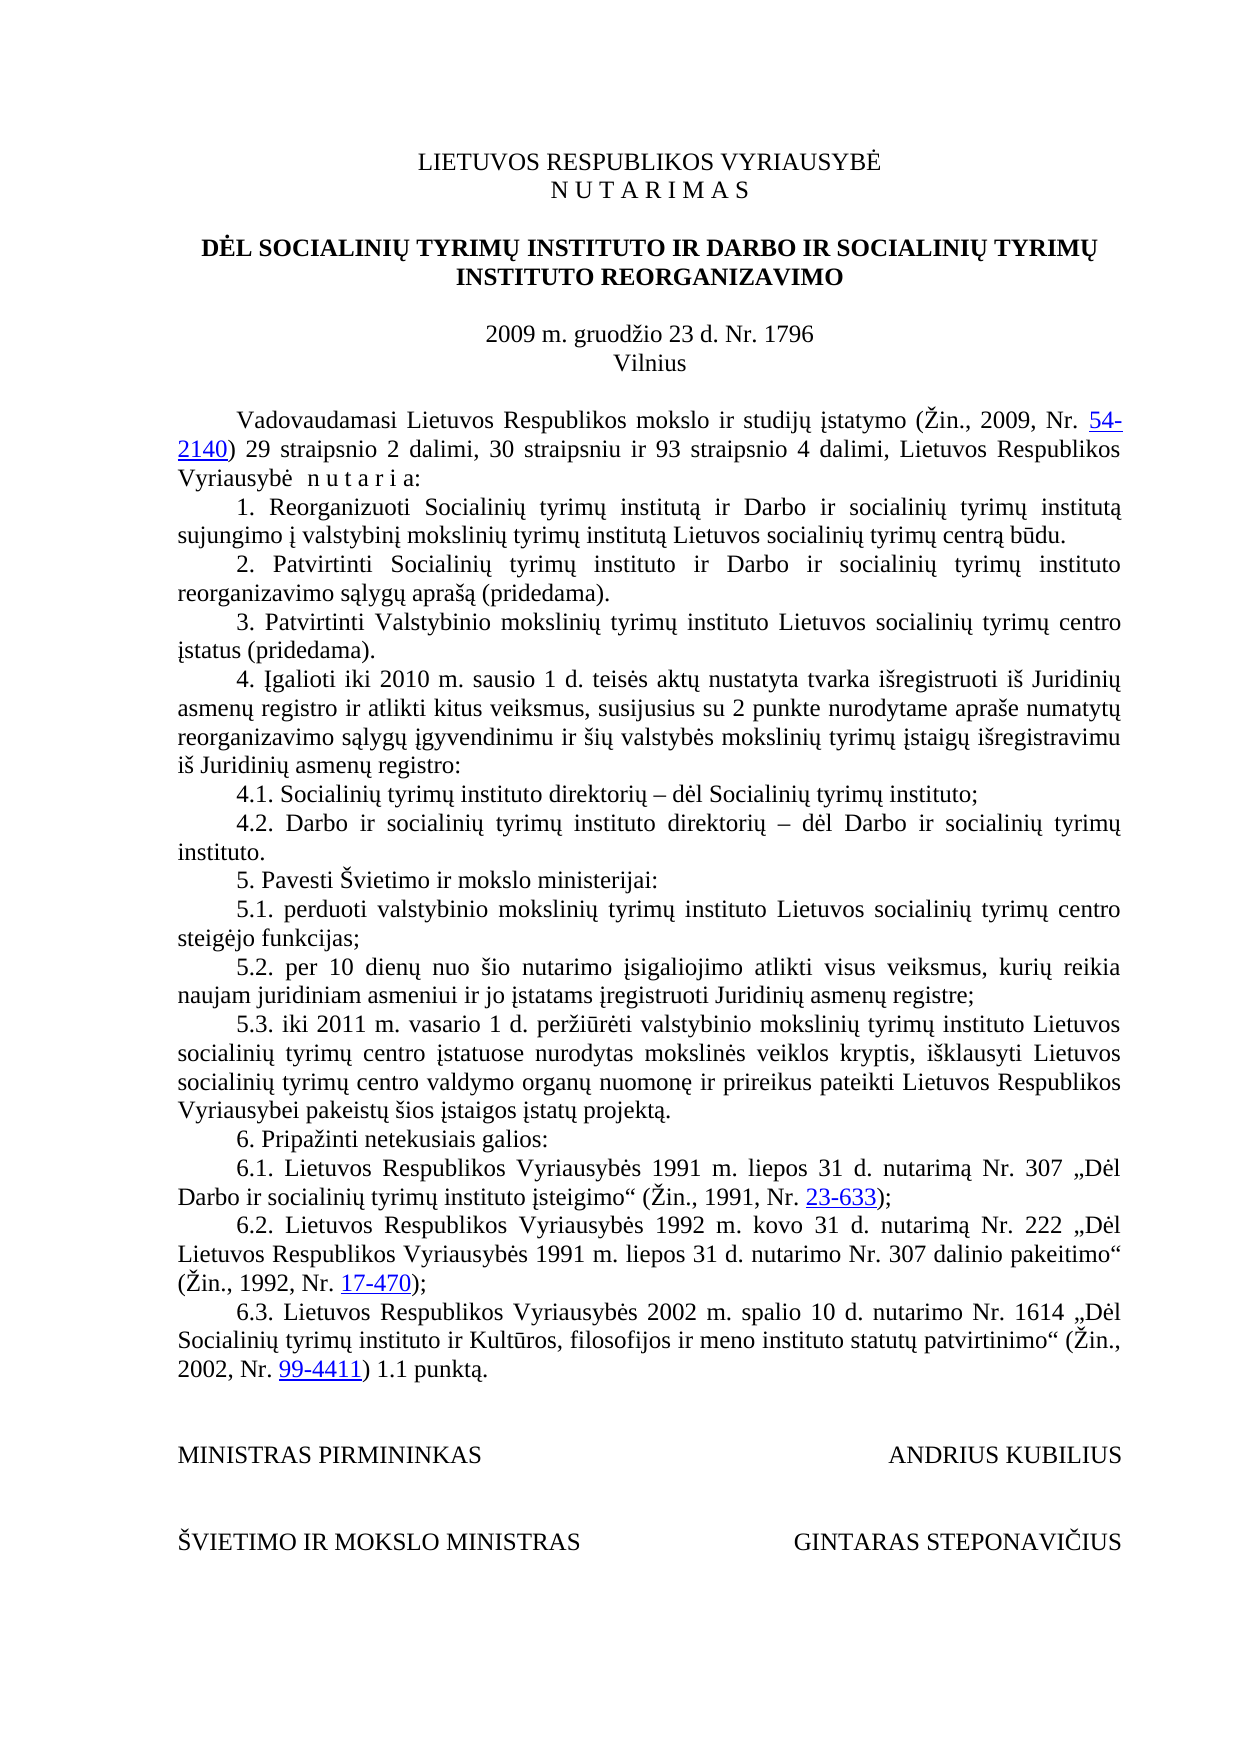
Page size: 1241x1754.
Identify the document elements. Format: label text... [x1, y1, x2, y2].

text ŠVIETIMO IR MOKSLO MINISTRAS GINTARAS STEPONAVIČIUS [177, 1527, 1122, 1556]
text 5.3. iki 2011 m. vasario 1 d. peržiūrėti valstybinio mokslinių tyrimų instituto Lietuvos socialinių tyrimų centro įstatuose nurodytas mokslinės veiklos kryptis, išklausyti Lietuvos socialinių tyrimų centro valdymo organų nuomonę ir prireikus pateikti Lietuvos Respublikos Vyriausybei pakeistų šios įstaigos įstatų projektą. [177, 1009, 1122, 1124]
text DĖL SOCIALINIŲ TYRIMŲ INSTITUTO IR darbo ir socialinių tyrimų INSTITUTO REORGANIZAVIMO [177, 233, 1122, 291]
text Vilnius [177, 348, 1122, 377]
text NUTARIMAS [177, 176, 1122, 204]
text 1. Reorganizuoti Socialinių tyrimų institutą ir Darbo ir socialinių tyrimų institutą sujungimo į valstybinį mokslinių tyrimų institutą Lietuvos socialinių tyrimų centrą būdu. [177, 492, 1122, 549]
text 5. Pavesti Švietimo ir mokslo ministerijai: [177, 866, 1122, 894]
text 6. Pripažinti netekusiais galios: [177, 1124, 1122, 1153]
text 3. Patvirtinti Valstybinio mokslinių tyrimų instituto Lietuvos socialinių tyrimų centro įstatus (pridedama). [177, 607, 1122, 664]
text 2009 m. gruodžio 23 d. Nr. 1796 [177, 319, 1122, 348]
text MINISTRAS PIRMININKAS ANDRIUS KUBILIUS [177, 1441, 1122, 1469]
text 6.1. Lietuvos Respublikos Vyriausybės 1991 m. liepos 31 d. nutarimą Nr. 307 „Dėl Darbo ir socialinių tyrimų instituto įsteigimo“ (Žin., 1991, Nr. 23-633); [177, 1153, 1122, 1211]
text 4. Įgalioti iki 2010 m. sausio 1 d. teisės aktų nustatyta tvarka išregistruoti iš Juridinių asmenų registro ir atlikti kitus veiksmus, susijusius su 2 punkte nurodytame apraše numatytų reorganizavimo sąlygų įgyvendinimu ir šių valstybės mokslinių tyrimų įstaigų išregistravimu iš Juridinių asmenų registro: [177, 664, 1122, 779]
text Lietuvos Respublikos Vyriausybė [177, 147, 1122, 176]
text Vadovaudamasi Lietuvos Respublikos mokslo ir studijų įstatymo (Žin., 2009, Nr. 54-2140) 29 straipsnio 2 dalimi, 30 straipsniu ir 93 straipsnio 4 dalimi, Lietuvos Respublikos Vyriausybė nutaria: [177, 406, 1122, 492]
text 4.2. Darbo ir socialinių tyrimų instituto direktorių – dėl Darbo ir socialinių tyrimų instituto. [177, 808, 1122, 866]
text 4.1. Socialinių tyrimų instituto direktorių – dėl Socialinių tyrimų instituto; [177, 779, 1122, 808]
text 2. Patvirtinti Socialinių tyrimų instituto ir Darbo ir socialinių tyrimų instituto reorganizavimo sąlygų aprašą (pridedama). [177, 549, 1122, 607]
text 6.3. Lietuvos Respublikos Vyriausybės 2002 m. spalio 10 d. nutarimo Nr. 1614 „Dėl Socialinių tyrimų instituto ir Kultūros, filosofijos ir meno instituto statutų patvirtinimo“ (Žin., 2002, Nr. 99-4411) 1.1 punktą. [177, 1297, 1122, 1383]
text 6.2. Lietuvos Respublikos Vyriausybės 1992 m. kovo 31 d. nutarimą Nr. 222 „Dėl Lietuvos Respublikos Vyriausybės 1991 m. liepos 31 d. nutarimo Nr. 307 dalinio pakeitimo“ (Žin., 1992, Nr. 17-470); [177, 1211, 1122, 1297]
text 5.1. perduoti valstybinio mokslinių tyrimų instituto Lietuvos socialinių tyrimų centro steigėjo funkcijas; [177, 894, 1122, 952]
text 5.2. per 10 dienų nuo šio nutarimo įsigaliojimo atlikti visus veiksmus, kurių reikia naujam juridiniam asmeniui ir jo įstatams įregistruoti Juridinių asmenų registre; [177, 952, 1122, 1009]
